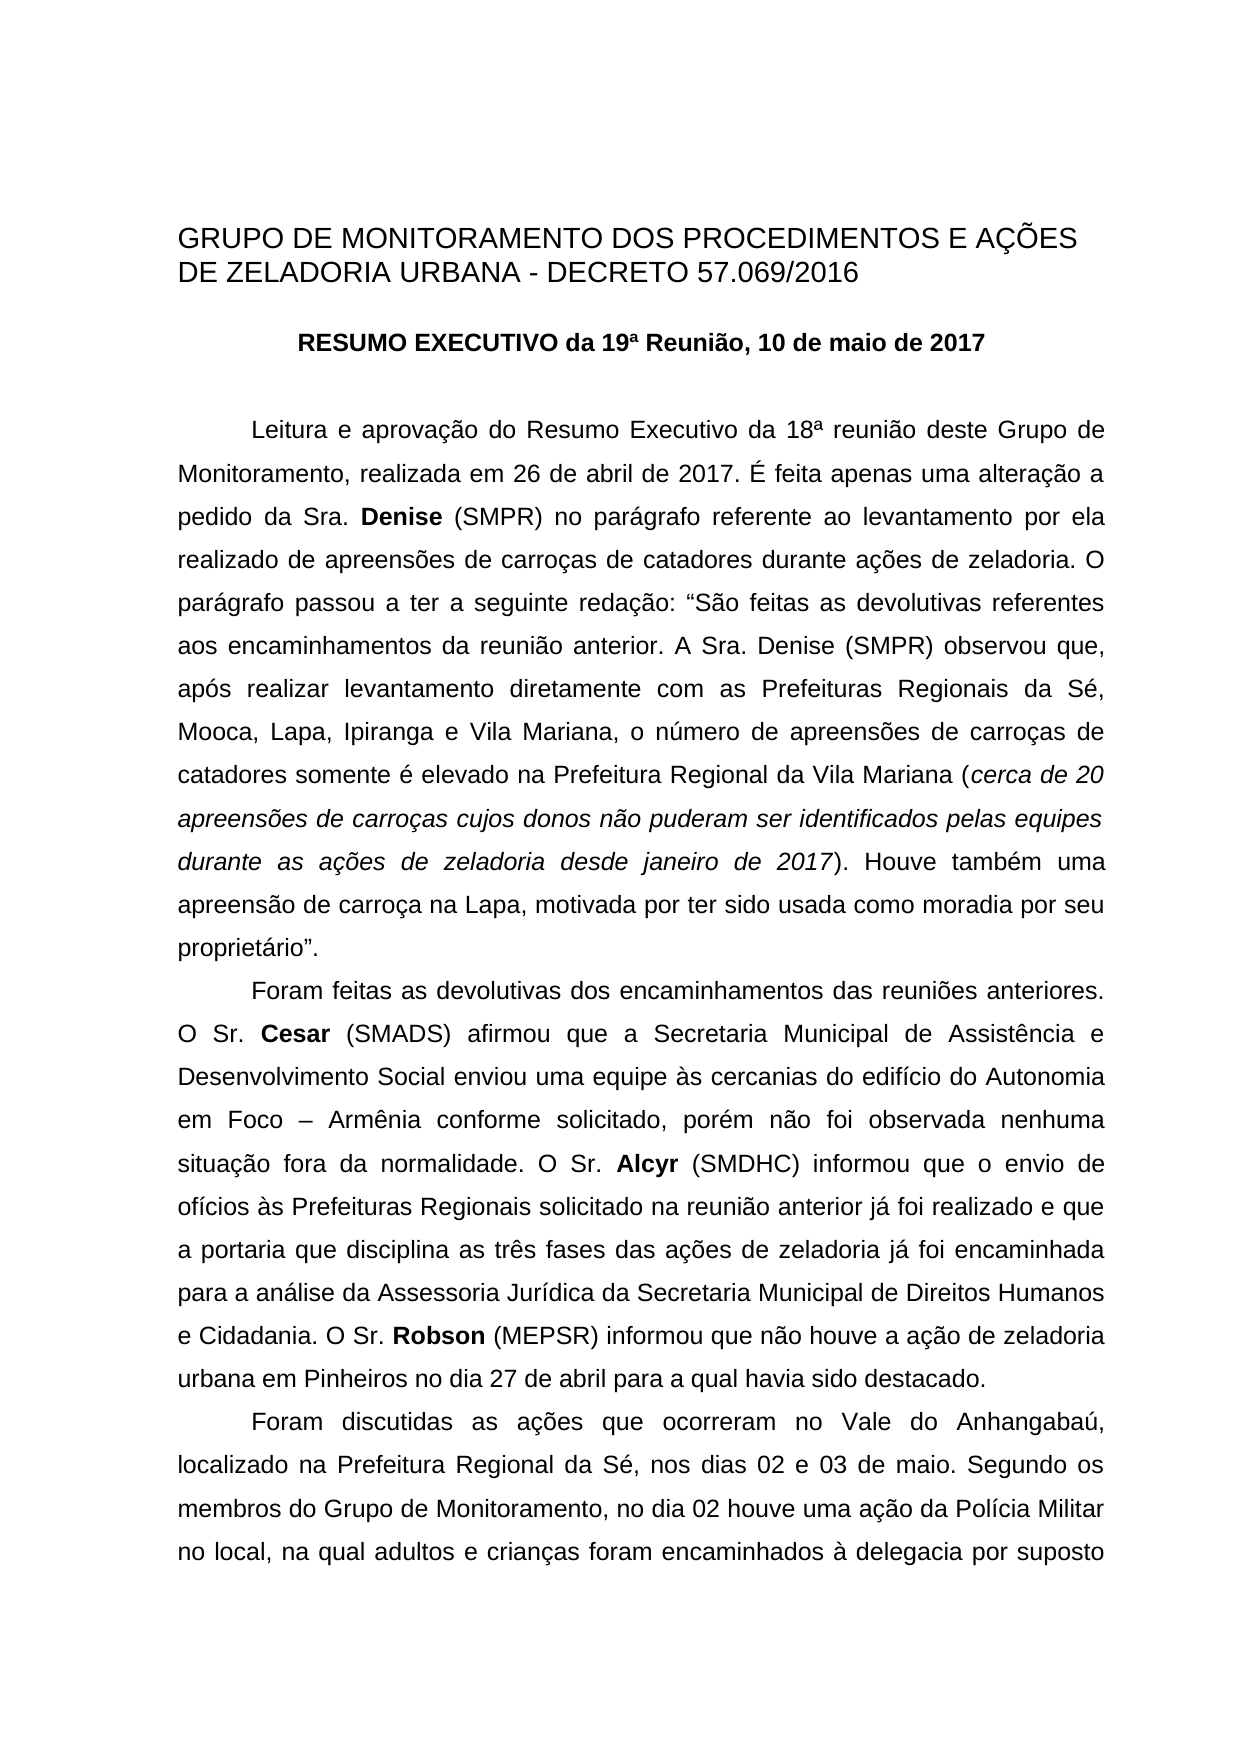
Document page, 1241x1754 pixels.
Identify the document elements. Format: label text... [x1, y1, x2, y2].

text Foram discutidas as ações que ocorreram no Vale do Anhangabaú, localizado na Prefeitura Regional da Sé, nos dias 02 e 03 de maio. Segundo os membros do Grupo de Monitoramento, no dia 02 houve uma ação da Polícia Militar no local, na qual adultos e crianças foram encaminhados à delegacia por suposto [177, 1407, 1106, 1566]
title GRUPO DE MONITORAMENTO DOS PROCEDIMENTOS E AÇÕES DE ZELADORIA URBANA - DECRETO 57.069/2016 [177, 222, 1106, 289]
text RESUMO EXECUTIVO da 19ª Reunião, 10 de maio de 2017 [177, 327, 1106, 356]
text Foram feitas as devolutivas dos encaminhamentos das reuniões anteriores. O Sr. Cesar (SMADS) afirmou que a Secretaria Municipal de Assistência e Desenvolvimento Social enviou uma equipe às cercanias do edifício do Autonomia em Foco – Armênia conforme solicitado, porém não foi observada nenhuma situação fora da normalidade. O Sr. Alcyr (SMDHC) informou que o envio de ofícios às Prefeituras Regionais solicitado na reunião anterior já foi realizado e que a portaria que disciplina as três fases das ações de zeladoria já foi encaminhada para a análise da Assessoria Jurídica da Secretaria Municipal de Direitos Humanos e Cidadania. O Sr. Robson (MEPSR) informou que não houve a ação de zeladoria urbana em Pinheiros no dia 27 de abril para a qual havia sido destacado. [177, 976, 1106, 1393]
text Leitura e aprovação do Resumo Executivo da 18ª reunião deste Grupo de Monitoramento, realizada em 26 de abril de 2017. É feita apenas uma alteração a pedido da Sra. Denise (SMPR) no parágrafo referente ao levantamento por ela realizado de apreensões de carroças de catadores durante ações de zeladoria. O parágrafo passou a ter a seguinte redação: “São feitas as devolutivas referentes aos encaminhamentos da reunião anterior. A Sra. Denise (SMPR) observou que, após realizar levantamento diretamente com as Prefeituras Regionais da Sé, Mooca, Lapa, Ipiranga e Vila Mariana, o número de apreensões de carroças de catadores somente é elevado na Prefeitura Regional da Vila Mariana (cerca de 20 apreensões de carroças cujos donos não puderam ser identificados pelas equipes durante as ações de zeladoria desde janeiro de 2017). Houve também uma apreensão de carroça na Lapa, motivada por ter sido usada como moradia por seu proprietário”. [177, 416, 1106, 962]
